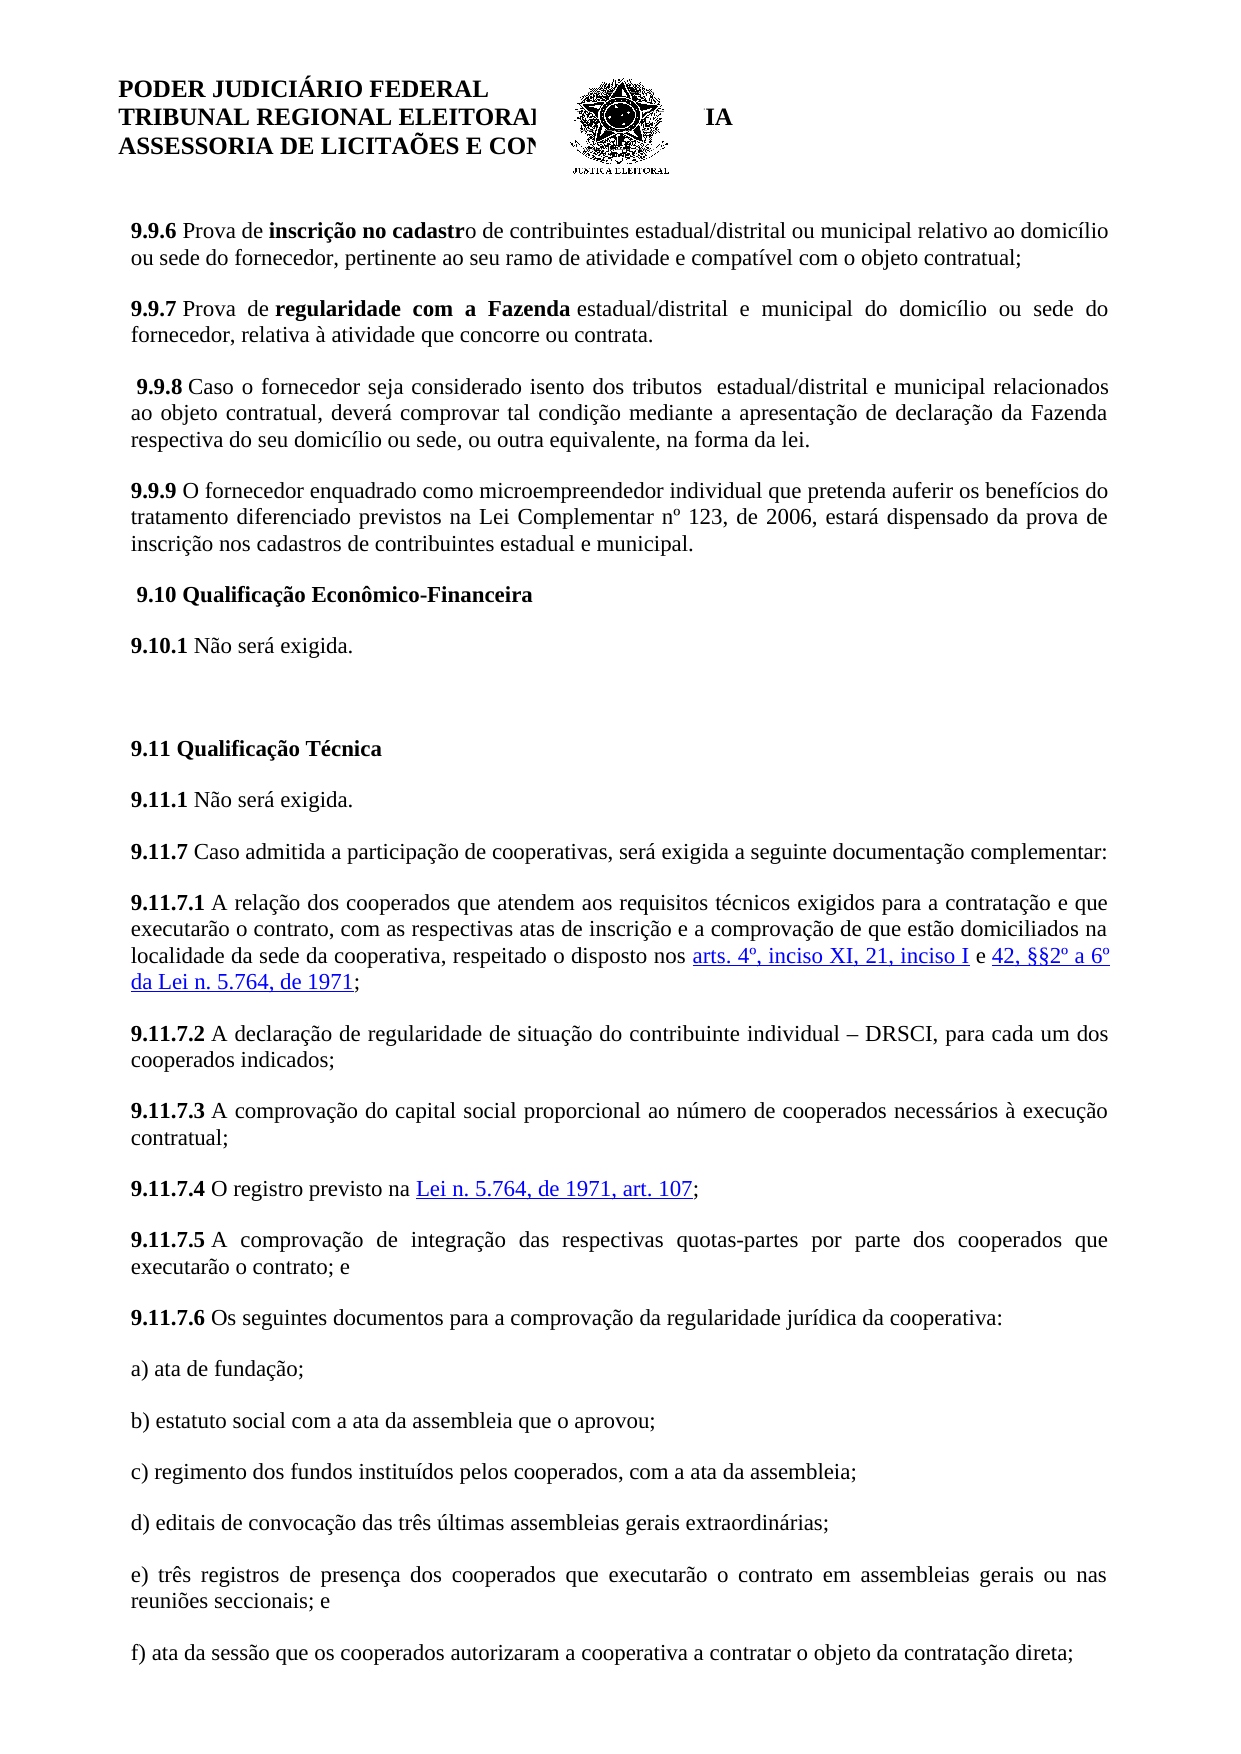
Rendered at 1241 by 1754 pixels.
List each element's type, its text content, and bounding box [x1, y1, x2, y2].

text 9.11.7.1 A relação dos cooperados que atendem aos requisitos técnicos exigidos para a contratação e que executarão o contrato, com as respectivas atas de inscrição e a comprovação de que estão domiciliados na localidade da sede da cooperativa, respeitado o disposto nos arts. 4º, inciso XI, 21, inciso I e 42, §§2º a 6º da Lei n. 5.764, de 1971; [131, 889, 1110, 994]
text 9.11 Qualificação Técnica [131, 735, 1110, 761]
text 9.11.7.2 A declaração de regularidade de situação do contribuinte individual – DRSCI, para cada um dos cooperados indicados; [131, 1019, 1110, 1072]
text d) editais de convocação das três últimas assembleias gerais extraordinárias; [131, 1509, 1110, 1536]
text 9.9.8 Caso o fornecedor seja considerado isento dos tributos estadual/distrital e municipal relacionados ao objeto contratual, deverá comprovar tal condição mediante a apresentação de declaração da Fazenda respectiva do seu domicílio ou sede, ou outra equivalente, na forma da lei. [131, 373, 1110, 452]
text c) regimento dos fundos instituídos pelos cooperados, com a ata da assembleia; [131, 1458, 1110, 1484]
text 9.10.1 Não será exigida. [131, 632, 1110, 659]
text 9.11.7.3 A comprovação do capital social proporcional ao número de cooperados necessários à execução contratual; [131, 1097, 1110, 1150]
text e) três registros de presença dos cooperados que executarão o contrato em assembleias gerais ou nas reuniões seccionais; e [131, 1561, 1110, 1613]
text 9.11.7.6 Os seguintes documentos para a comprovação da regularidade jurídica da cooperativa: [131, 1304, 1110, 1330]
text f) ata da sessão que os cooperados autorizaram a cooperativa a contratar o objeto da contratação direta; [131, 1638, 1110, 1665]
text 9.9.6 Prova de inscrição no cadastro de contribuintes estadual/distrital ou municipal relativo ao domicílio ou sede do fornecedor, pertinente ao seu ramo de atividade e compatível com o objeto contratual; [131, 217, 1110, 270]
text 9.10 Qualificação Econômico-Financeira [131, 581, 1110, 607]
text 9.11.1 Não será exigida. [131, 786, 1110, 813]
text b) estatuto social com a ata da assembleia que o aprovou; [131, 1407, 1110, 1433]
text 9.11.7 Caso admitida a participação de cooperativas, será exigida a seguinte documentação complementar: [131, 838, 1110, 864]
text 9.11.7.5 A comprovação de integração das respectivas quotas-partes por parte dos cooperados que executarão o contrato; e [131, 1226, 1110, 1279]
text 9.9.7 Prova de regularidade com a Fazenda estadual/distrital e municipal do domicílio ou sede do fornecedor, relativa à atividade que concorre ou contrata. [131, 295, 1110, 348]
text a) ata de fundação; [131, 1355, 1110, 1382]
text 9.9.9 O fornecedor enquadrado como microempreendedor individual que pretenda auferir os benefícios do tratamento diferenciado previstos na Lei Complementar nº 123, de 2006, estará dispensado da prova de inscrição nos cadastros de contribuintes estadual e municipal. [131, 477, 1110, 556]
text 9.11.7.4 O registro previsto na Lei n. 5.764, de 1971, art. 107; [131, 1175, 1110, 1201]
